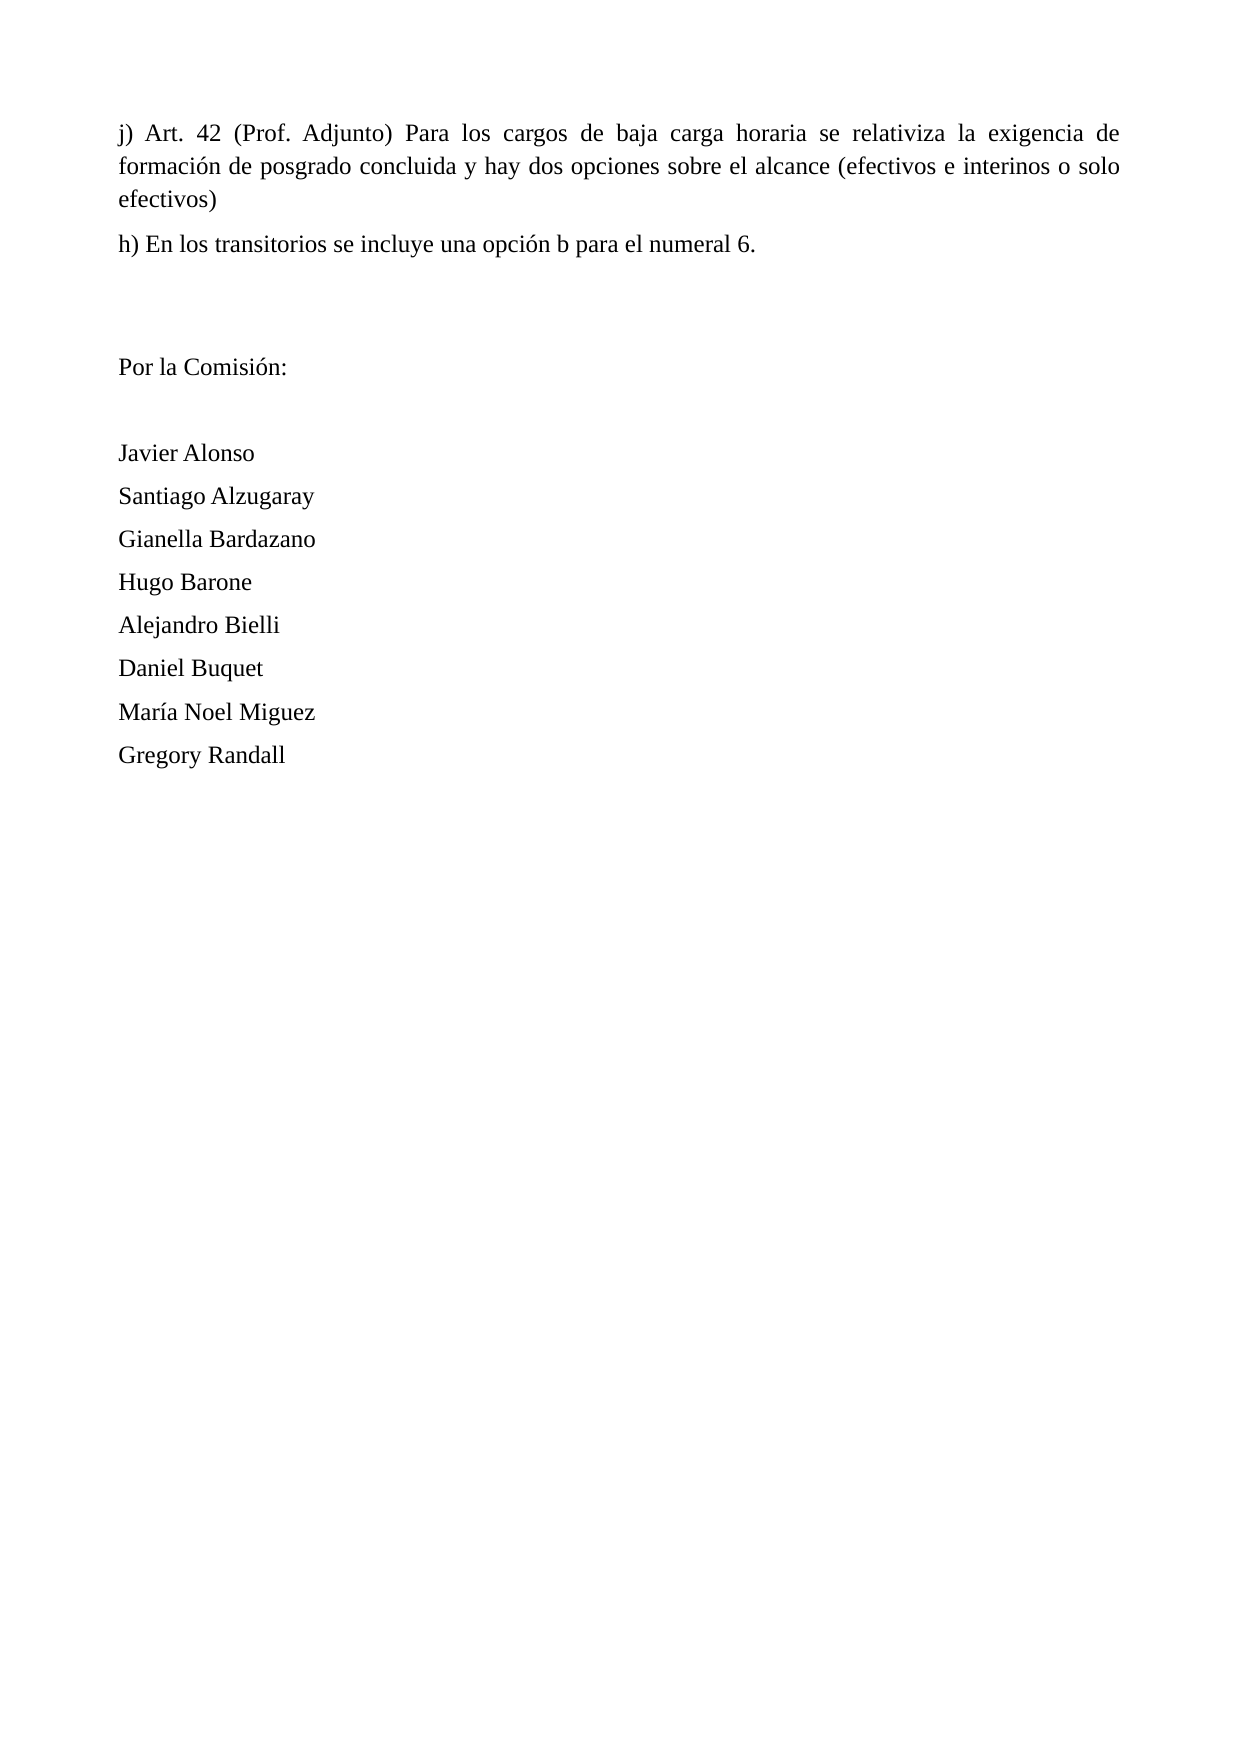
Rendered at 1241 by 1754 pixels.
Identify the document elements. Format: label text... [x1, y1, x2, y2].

text Javier Alonso [118, 438, 1122, 467]
text j) Art. 42 (Prof. Adjunto) Para los cargos de baja carga horaria se relativiza la exigencia de formación de posgrado concluida y hay dos opciones sobre el alcance (efectivos e interinos o solo efectivos) [118, 118, 1122, 213]
text Hugo Barone [118, 567, 1122, 596]
text h) En los transitorios se incluye una opción b para el numeral 6. [118, 229, 1122, 258]
text Alejandro Bielli [118, 610, 1122, 639]
text Gregory Randall [118, 740, 1122, 768]
text Gianella Bardazano [118, 524, 1122, 553]
text Por la Comisión: [118, 352, 1122, 380]
text Santiago Alzugaray [118, 481, 1122, 510]
text Daniel Buquet [118, 653, 1122, 682]
text María Noel Miguez [118, 697, 1122, 725]
